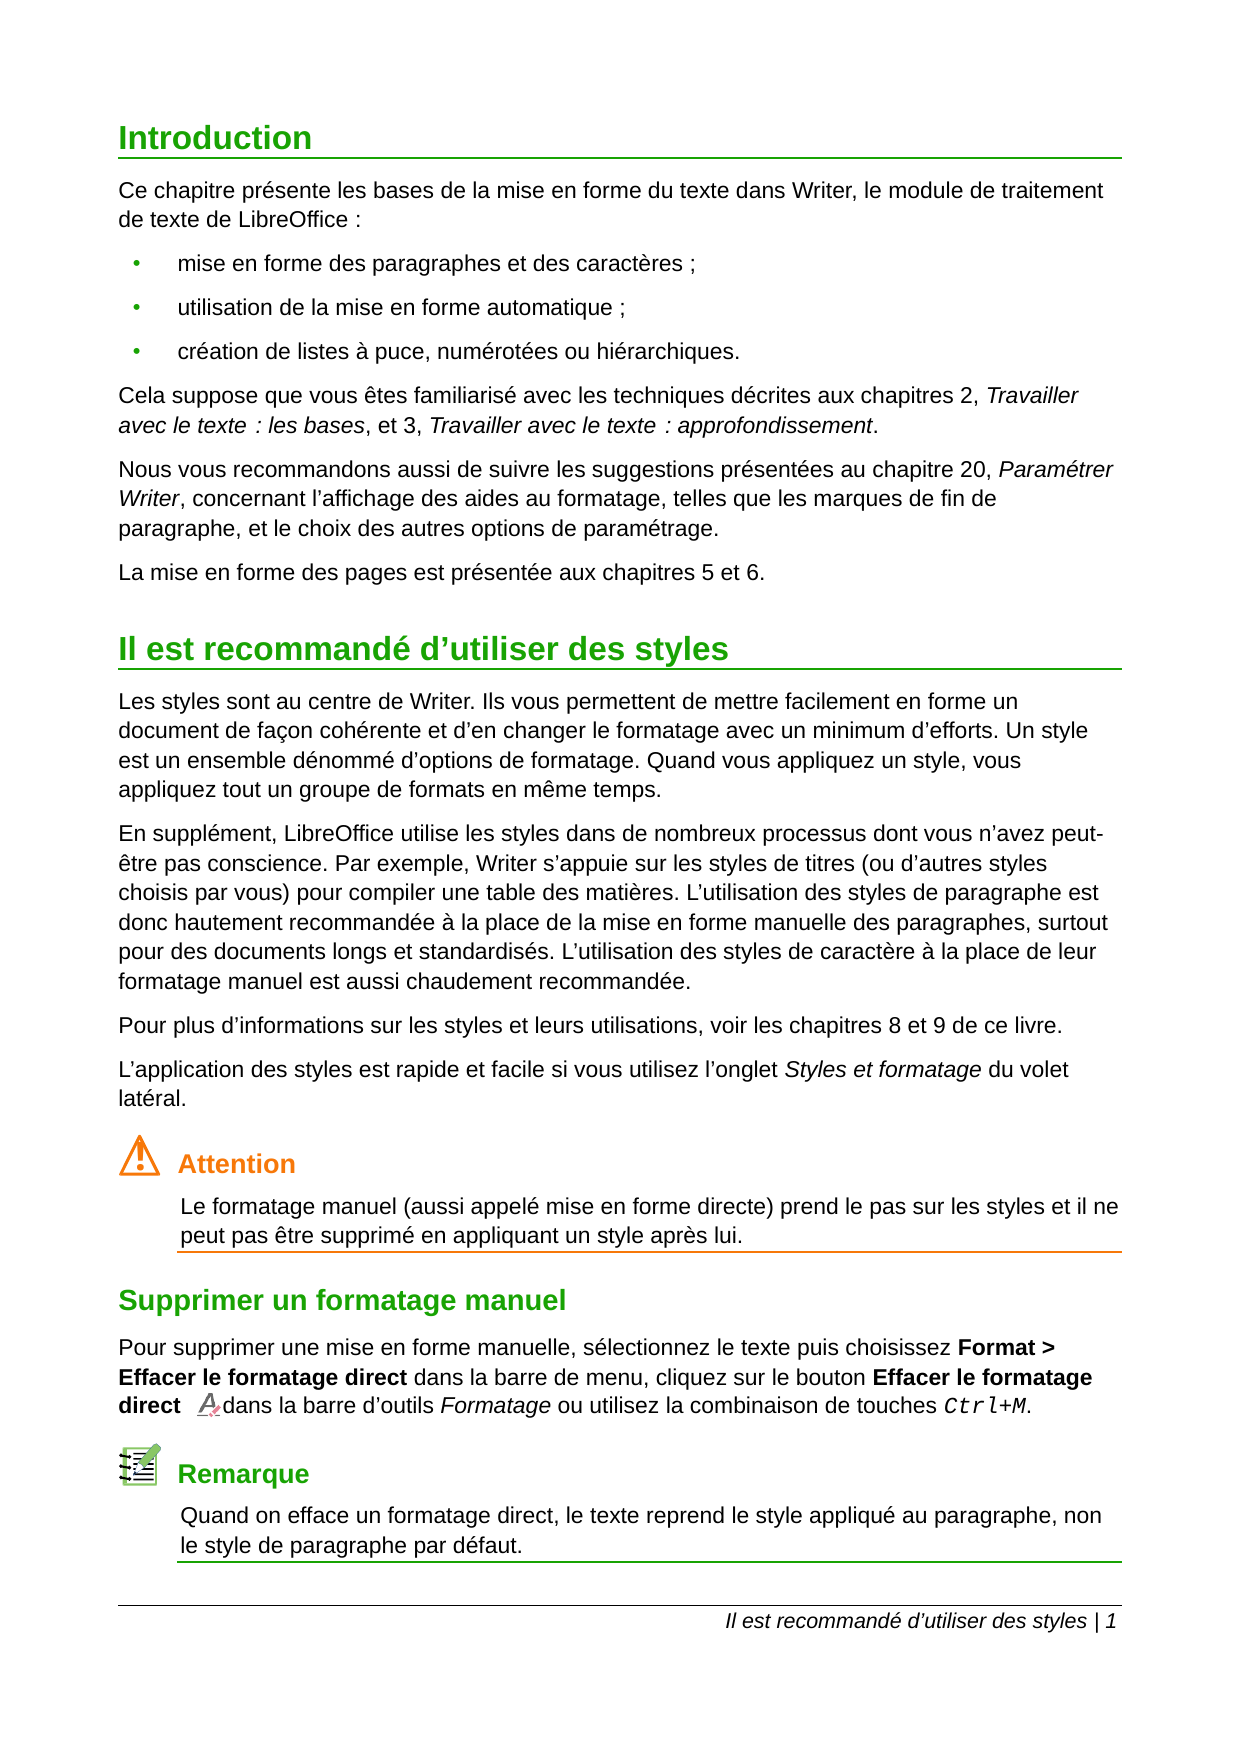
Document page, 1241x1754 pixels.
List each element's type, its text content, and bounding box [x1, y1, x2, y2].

text Nous vous recommandons aussi de suivre les suggestions présentées au chapitre 20, Paramétrer Writer, concernant l’affichage des aides au formatage, telles que les marques de fin de paragraphe, et le choix des autres options de paramétrage. [118, 453, 1122, 541]
subtitle Introduction [118, 118, 1122, 157]
list mise en forme des paragraphes et des caractères ; [133, 247, 1122, 276]
text Cela suppose que vous êtes familiarisé avec les techniques décrites aux chapitres 2, Travailler avec le texte : les bases, et 3, Travailler avec le texte : approfondissement. [118, 379, 1122, 438]
list Attention [118, 1134, 1122, 1179]
list Remarque [118, 1442, 1122, 1489]
list utilisation de la mise en forme automatique ; [133, 291, 1122, 321]
subtitle Il est recommandé d’utiliser des styles [118, 629, 1122, 668]
text La mise en forme des pages est présentée aux chapitres 5 et 6. [118, 556, 1122, 585]
list création de listes à puce, numérotées ou hiérarchiques. [133, 335, 1122, 364]
subtitle Supprimer un formatage manuel [118, 1283, 1122, 1316]
picture [193, 1389, 223, 1419]
text En supplément, LibreOffice utilise les styles dans de nombreux processus dont vous n’avez peut-être pas conscience. Par exemple, Writer s’appuie sur les styles de titres (ou d’autres styles choisis par vous) pour compiler une table des matières. L’utilisation des styles de paragraphe est donc hautement recommandée à la place de la mise en forme manuelle des paragraphes, surtout pour des documents longs et standardisés. L’utilisation des styles de caractère à la place de leur formatage manuel est aussi chaudement recommandée. [118, 817, 1122, 994]
text L’application des styles est rapide et facile si vous utilisez l’onglet Styles et formatage du volet latéral. [118, 1053, 1122, 1112]
text Pour plus d’informations sur les styles et leurs utilisations, voir les chapitres 8 et 9 de ce livre. [118, 1008, 1122, 1038]
text Les styles sont au centre de Writer. Ils vous permettent de mettre facilement en forme un document de façon cohérente et d’en changer le formatage avec un minimum d’efforts. Un style est un ensemble dénommé d’options de formatage. Quand vous appliquez un style, vous appliquez tout un groupe de formats en même temps. [118, 684, 1122, 802]
text Le formatage manuel (aussi appelé mise en forme directe) prend le pas sur les styles et il ne peut pas être supprimé en appliquant un style après lui. [177, 1187, 1122, 1251]
text Ce chapitre présente les bases de la mise en forme du texte dans Writer, le module de traitement de texte de LibreOffice : [118, 173, 1122, 232]
text Pour supprimer une mise en forme manuelle, sélectionnez le texte puis choisissez Format > Effacer le formatage direct dans la barre de menu, cliquez sur le bouton Effacer le formatage direct dans la barre d’outils Formatage ou utilisez la combinaison de touches Ctrl+M. [118, 1331, 1122, 1420]
text Quand on efface un formatage direct, le texte reprend le style appliqué au paragraphe, non le style de paragraphe par défaut. [177, 1496, 1122, 1561]
